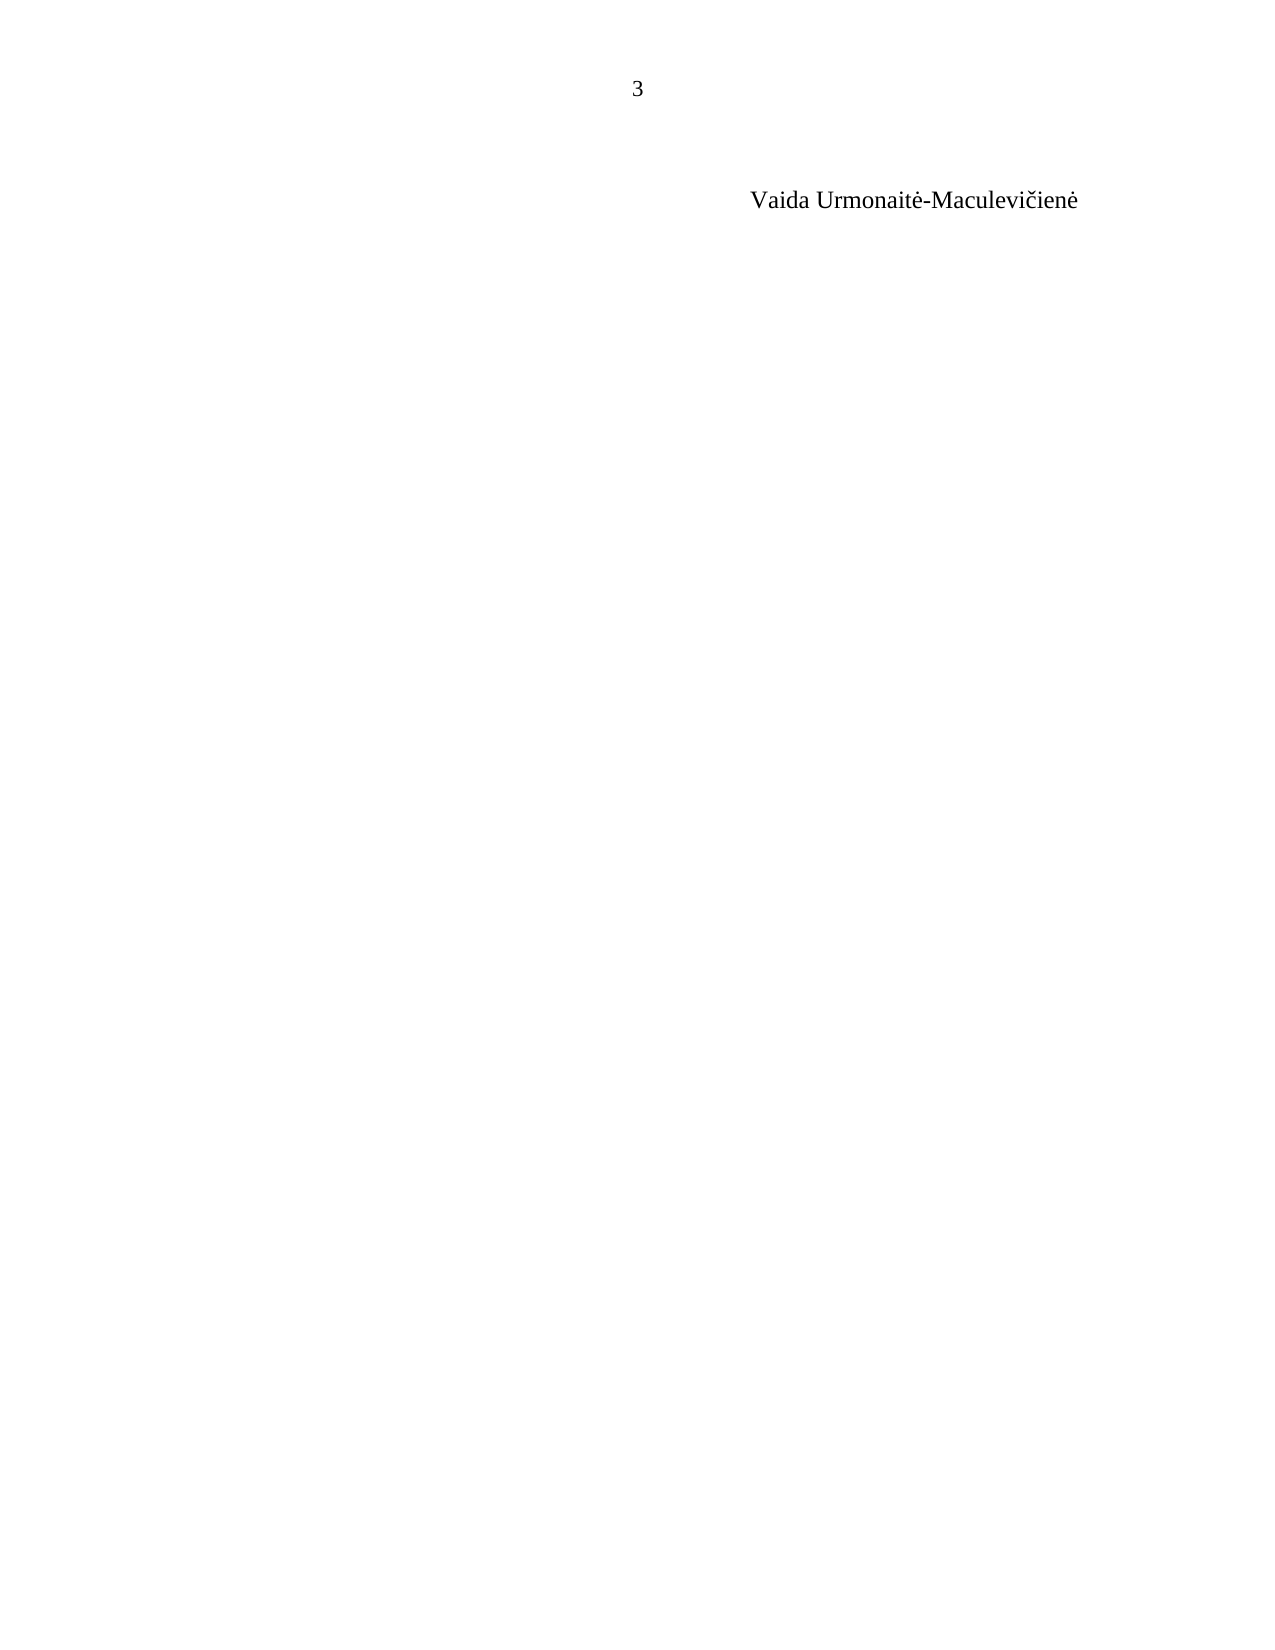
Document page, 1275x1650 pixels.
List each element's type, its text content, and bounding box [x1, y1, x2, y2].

text Vaida Urmonaitė-Maculevičienė [675, 185, 1125, 214]
